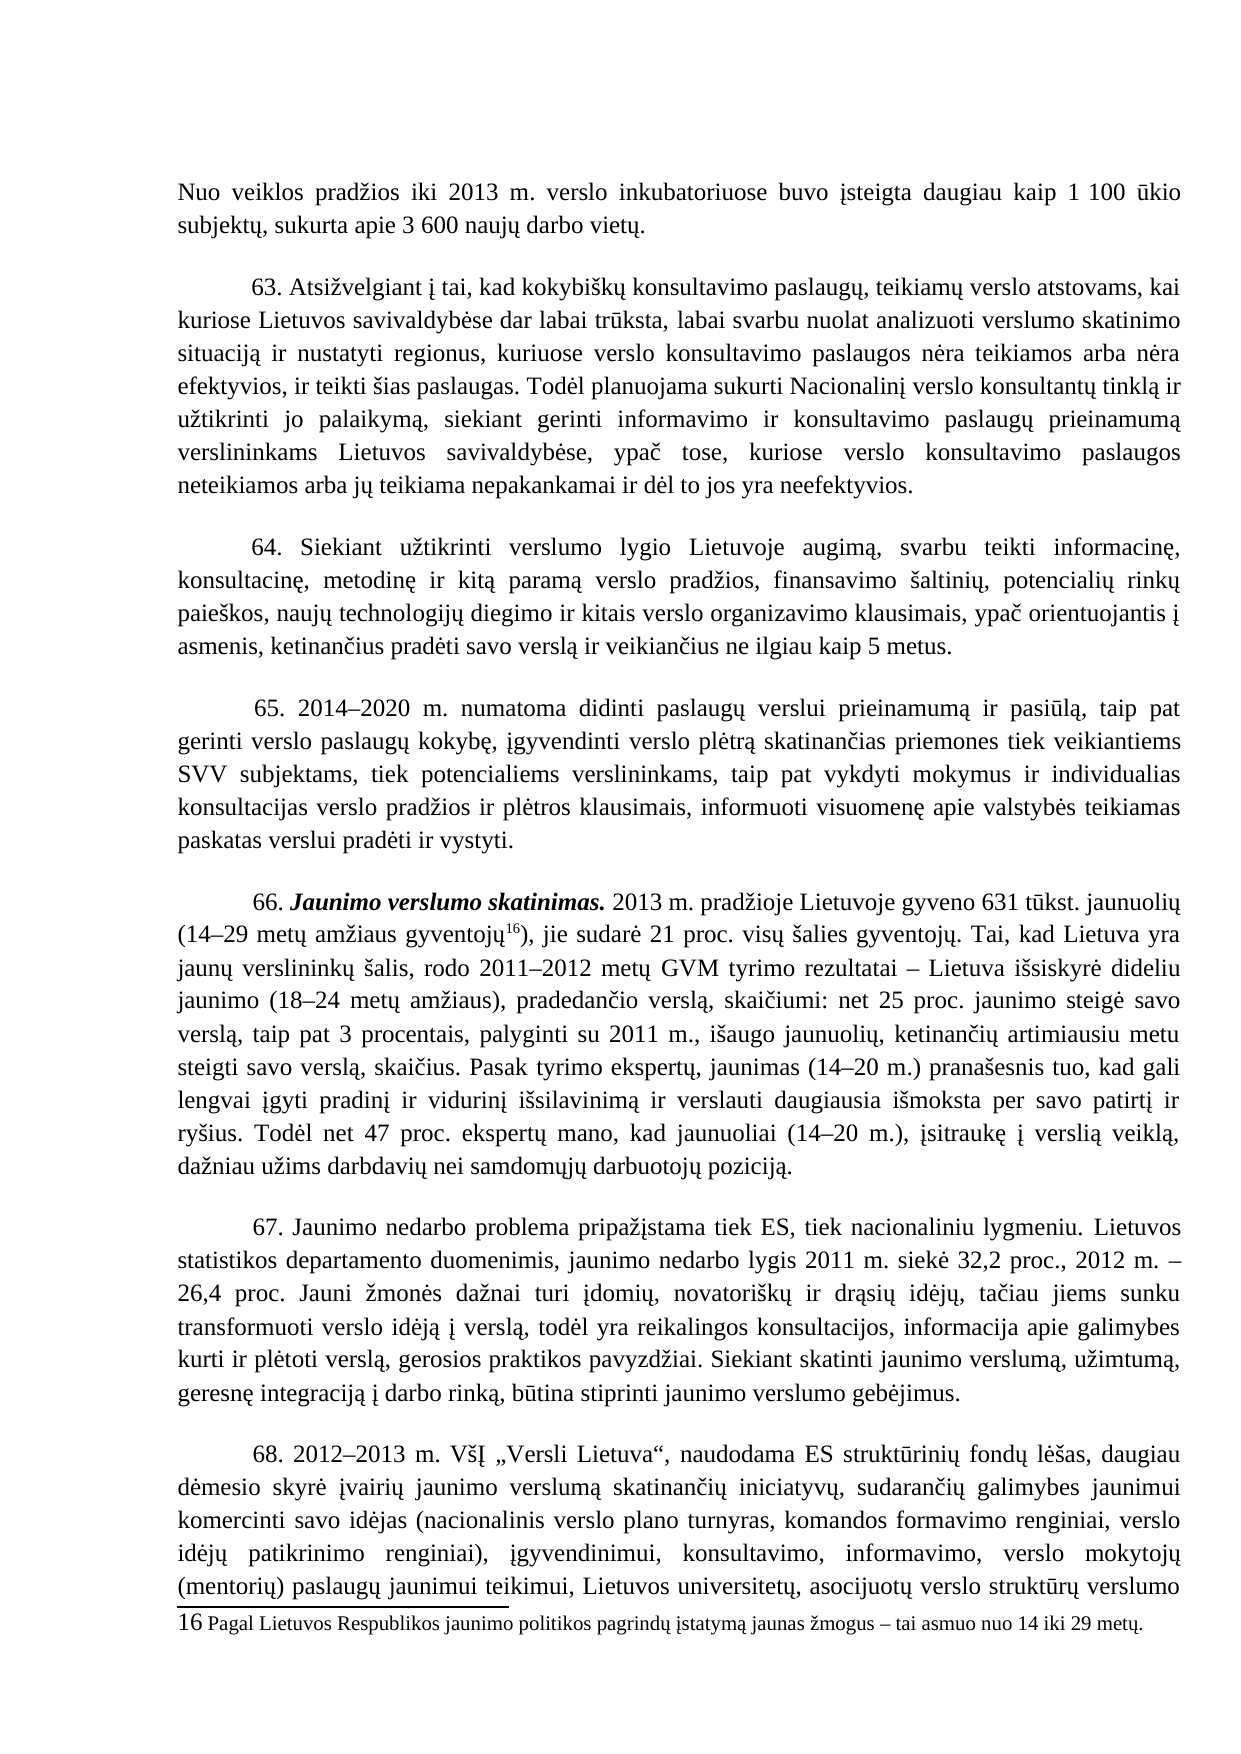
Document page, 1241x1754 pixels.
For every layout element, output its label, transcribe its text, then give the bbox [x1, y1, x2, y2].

text 65. 2014–2020 m. numatoma didinti paslaugų verslui prieinamumą ir pasiūlą, taip pat gerinti verslo paslaugų kokybę, įgyvendinti verslo plėtrą skatinančias priemones tiek veikiantiems SVV subjektams, tiek potencialiems verslininkams, taip pat vykdyti mokymus ir individualias konsultacijas verslo pradžios ir plėtros klausimais, informuoti visuomenę apie valstybės teikiamas paskatas verslui pradėti ir vystyti. [177, 693, 1181, 853]
text 66. Jaunimo verslumo skatinimas. 2013 m. pradžioje Lietuvoje gyveno 631 tūkst. jaunuolių (14–29 metų amžiaus gyventojų), jie sudarė 21 proc. visų šalies gyventojų. Tai, kad Lietuva yra jaunų verslininkų šalis, rodo 2011–2012 metų GVM tyrimo rezultatai – Lietuva išsiskyrė dideliu jaunimo (18–24 metų amžiaus), pradedančio verslą, skaičiumi: net 25 proc. jaunimo steigė savo verslą, taip pat 3 procentais, palyginti su 2011 m., išaugo jaunuolių, ketinančių artimiausiu metu steigti savo verslą, skaičius. Pasak tyrimo ekspertų, jaunimas (14–20 m.) pranašesnis tuo, kad gali lengvai įgyti pradinį ir vidurinį išsilavinimą ir verslauti daugiausia išmoksta per savo patirtį ir ryšius. Todėl net 47 proc. ekspertų mano, kad jaunuoliai (14–20 m.), įsitraukę į verslią veiklą, dažniau užims darbdavių nei samdomųjų darbuotojų poziciją. [177, 887, 1181, 1179]
text Nuo veiklos pradžios iki 2013 m. verslo inkubatoriuose buvo įsteigta daugiau kaip 1 100 ūkio subjektų, sukurta apie 3 600 naujų darbo vietų. [177, 177, 1181, 239]
text 68. 2012–2013 m. VšĮ „Versli Lietuva“, naudodama ES struktūrinių fondų lėšas, daugiau dėmesio skyrė įvairių jaunimo verslumą skatinančių iniciatyvų, sudarančių galimybes jaunimui komercinti savo idėjas (nacionalinis verslo plano turnyras, komandos formavimo renginiai, verslo idėjų patikrinimo renginiai), įgyvendinimui, konsultavimo, informavimo, verslo mokytojų (mentorių) paslaugų jaunimui teikimui, Lietuvos universitetų, asocijuotų verslo struktūrų verslumo [177, 1439, 1181, 1600]
text 67. Jaunimo nedarbo problema pripažįstama tiek ES, tiek nacionaliniu lygmeniu. Lietuvos statistikos departamento duomenimis, jaunimo nedarbo lygis 2011 m. siekė 32,2 proc., 2012 m. – 26,4 proc. Jauni žmonės dažnai turi įdomių, novatoriškų ir drąsių idėjų, tačiau jiems sunku transformuoti verslo idėją į verslą, todėl yra reikalingos konsultacijos, informacija apie galimybes kurti ir plėtoti verslą, gerosios praktikos pavyzdžiai. Siekiant skatinti jaunimo verslumą, užimtumą, geresnę integraciją į darbo rinką, būtina stiprinti jaunimo verslumo gebėjimus. [177, 1212, 1181, 1406]
text 63. Atsižvelgiant į tai, kad kokybiškų konsultavimo paslaugų, teikiamų verslo atstovams, kai kuriose Lietuvos savivaldybėse dar labai trūksta, labai svarbu nuolat analizuoti verslumo skatinimo situaciją ir nustatyti regionus, kuriuose verslo konsultavimo paslaugos nėra teikiamos arba nėra efektyvios, ir teikti šias paslaugas. Todėl planuojama sukurti Nacionalinį verslo konsultantų tinklą ir užtikrinti jo palaikymą, siekiant gerinti informavimo ir konsultavimo paslaugų prieinamumą verslininkams Lietuvos savivaldybėse, ypač tose, kuriose verslo konsultavimo paslaugos neteikiamos arba jų teikiama nepakankamai ir dėl to jos yra neefektyvios. [177, 272, 1181, 499]
text Pagal Lietuvos Respublikos jaunimo politikos pagrindų įstatymą jaunas žmogus – tai asmuo nuo 14 iki 29 metų. [177, 1607, 1181, 1636]
text 64. Siekiant užtikrinti verslumo lygio Lietuvoje augimą, svarbu teikti informacinę, konsultacinę, metodinę ir kitą paramą verslo pradžios, finansavimo šaltinių, potencialių rinkų paieškos, naujų technologijų diegimo ir kitais verslo organizavimo klausimais, ypač orientuojantis į asmenis, ketinančius pradėti savo verslą ir veikiančius ne ilgiau kaip 5 metus. [177, 532, 1181, 660]
